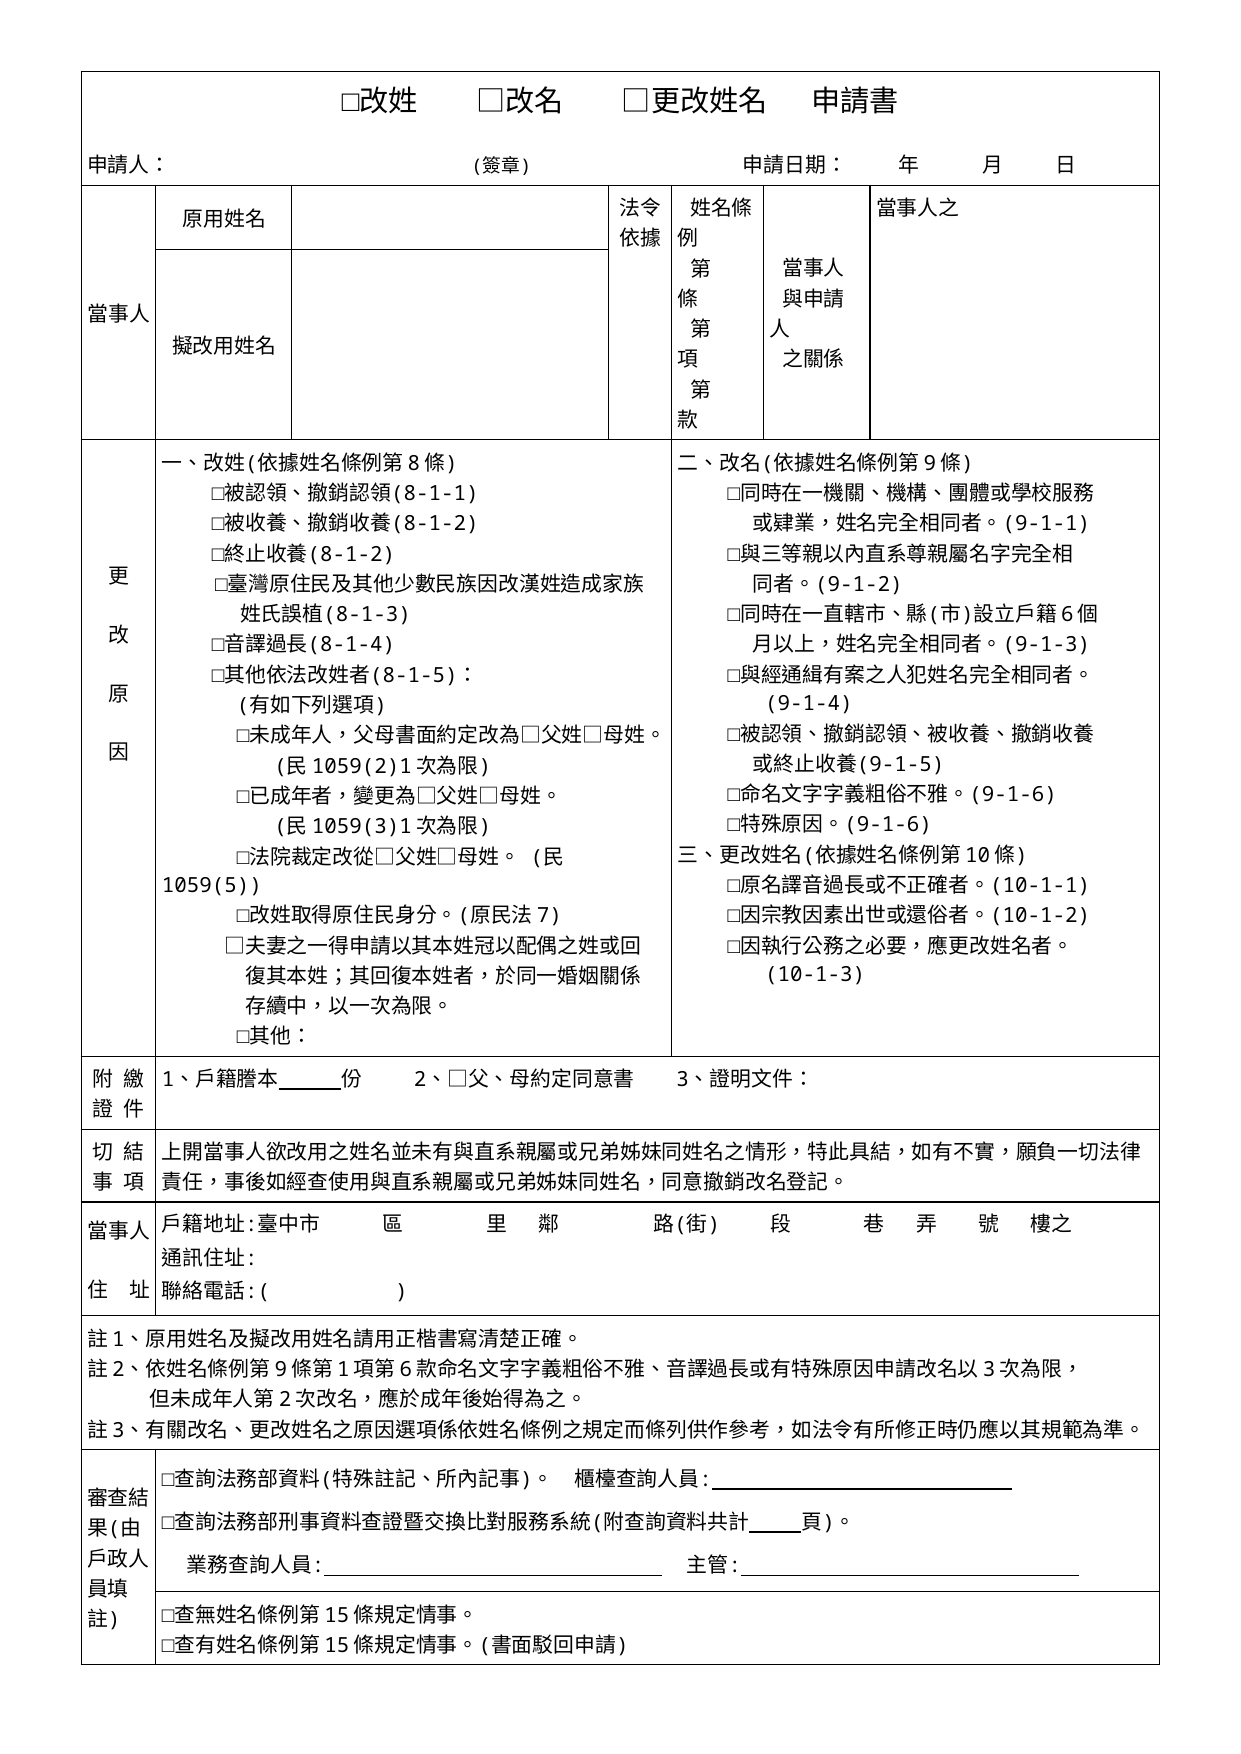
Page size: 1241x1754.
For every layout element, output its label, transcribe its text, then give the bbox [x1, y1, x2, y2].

table_cell 當事人之 [871, 186, 1159, 439]
table_cell 姓名條例 第 條 第 項 第 款 [672, 186, 763, 439]
table_cell 附 繳 證 件 [82, 1057, 155, 1128]
table_cell 1、戶籍謄本 份 2、□父、母約定同意書 3、證明文件： [156, 1057, 1159, 1128]
table_cell 一、改姓(依據姓名條例第8條) □被認領、撤銷認領(8-1-1) □被收養、撤銷收養(8-1-2) □終止收養(8-1-2) □臺灣原住民及其他少數民族因改漢姓造成家族 姓氏誤植(8-1-3) □音譯過長(8-1-4) □其他依法改姓者(8-1-5)： (有如下列選項) □未成年人，父母書面約定改為□父姓□母姓。 (民1059(2)1次為限) □已成年者，變更為□父姓□母姓。 (民1059(3)1次為限) □法院裁定改從□父姓□母姓。 (民1059(5)) □改姓取得原住民身分。(原民法7) □夫妻之一得申請以其本姓冠以配偶之姓或回 復其本姓；其回復本姓者，於同一婚姻關係 存續中，以一次為限。 □其他： [156, 440, 671, 1056]
table_cell 註1、原用姓名及擬改用姓名請用正楷書寫清楚正確。 註2、依姓名條例第9條第1項第6款命名文字字義粗俗不雅、音譯過長或有特殊原因申請改名以3次為限， 但未成年人第2次改名，應於成年後始得為之。 註3、有關改名、更改姓名之原因選項係依姓名條例之規定而條列供作參考，如法令有所修正時仍應以其規範為準。 [82, 1316, 1159, 1449]
table_cell □查無姓名條例第15條規定情事。 □查有姓名條例第15條規定情事。(書面駁回申請) [156, 1592, 1159, 1664]
table_cell 上開當事人欲改用之姓名並未有與直系親屬或兄弟姊妹同姓名之情形，特此具結，如有不實，願負一切法律責任，事後如經查使用與直系親屬或兄弟姊妹同姓名，同意撤銷改名登記。 [156, 1130, 1159, 1201]
table_cell 當事人 住 址 [82, 1203, 155, 1315]
table_cell 原用姓名 [156, 186, 291, 248]
table_header □改姓 □改名 □更改姓名 申請書 申請人： (簽章) 申請日期： 年 月 日 [82, 72, 1159, 184]
table_cell 二、改名(依據姓名條例第9條) □同時在一機關、機構、團體或學校服務 或肄業，姓名完全相同者。(9-1-1) □與三等親以內直系尊親屬名字完全相 同者。(9-1-2) □同時在一直轄市、縣(市)設立戶籍6個 月以上，姓名完全相同者。(9-1-3) □與經通緝有案之人犯姓名完全相同者。 (9-1-4) □被認領、撤銷認領、被收養、撤銷收養 或終止收養(9-1-5) □命名文字字義粗俗不雅。(9-1-6) □特殊原因。(9-1-6) 三、更改姓名(依據姓名條例第10條) □原名譯音過長或不正確者。(10-1-1) □因宗教因素出世或還俗者。(10-1-2) □因執行公務之必要，應更改姓名者。 (10-1-3) [672, 440, 1159, 1056]
table_cell □查詢法務部資料(特殊註記、所內記事)。 櫃檯查詢人員: □查詢法務部刑事資料查證暨交換比對服務系統(附查詢資料共計 頁)。 業務查詢人員: 主管: [156, 1450, 1159, 1591]
table_cell [292, 186, 608, 248]
table_cell 法令依據 [609, 186, 671, 439]
table_cell 切 結 事 項 [82, 1130, 155, 1201]
table_cell [292, 250, 608, 439]
table_cell 擬改用姓名 [156, 250, 291, 439]
table_cell 更 改 原 因 [82, 440, 155, 1056]
table_cell 審查結果(由戶政人員填註) [82, 1450, 155, 1664]
table_cell 戶籍地址:臺中市 區 里 鄰 路(街) 段 巷 弄 號 樓之 通訊住址: 聯絡電話:( ) [156, 1203, 1159, 1315]
table_cell 當事人 與申請人 之關係 [764, 186, 869, 439]
table_cell 當事人 [82, 186, 155, 439]
